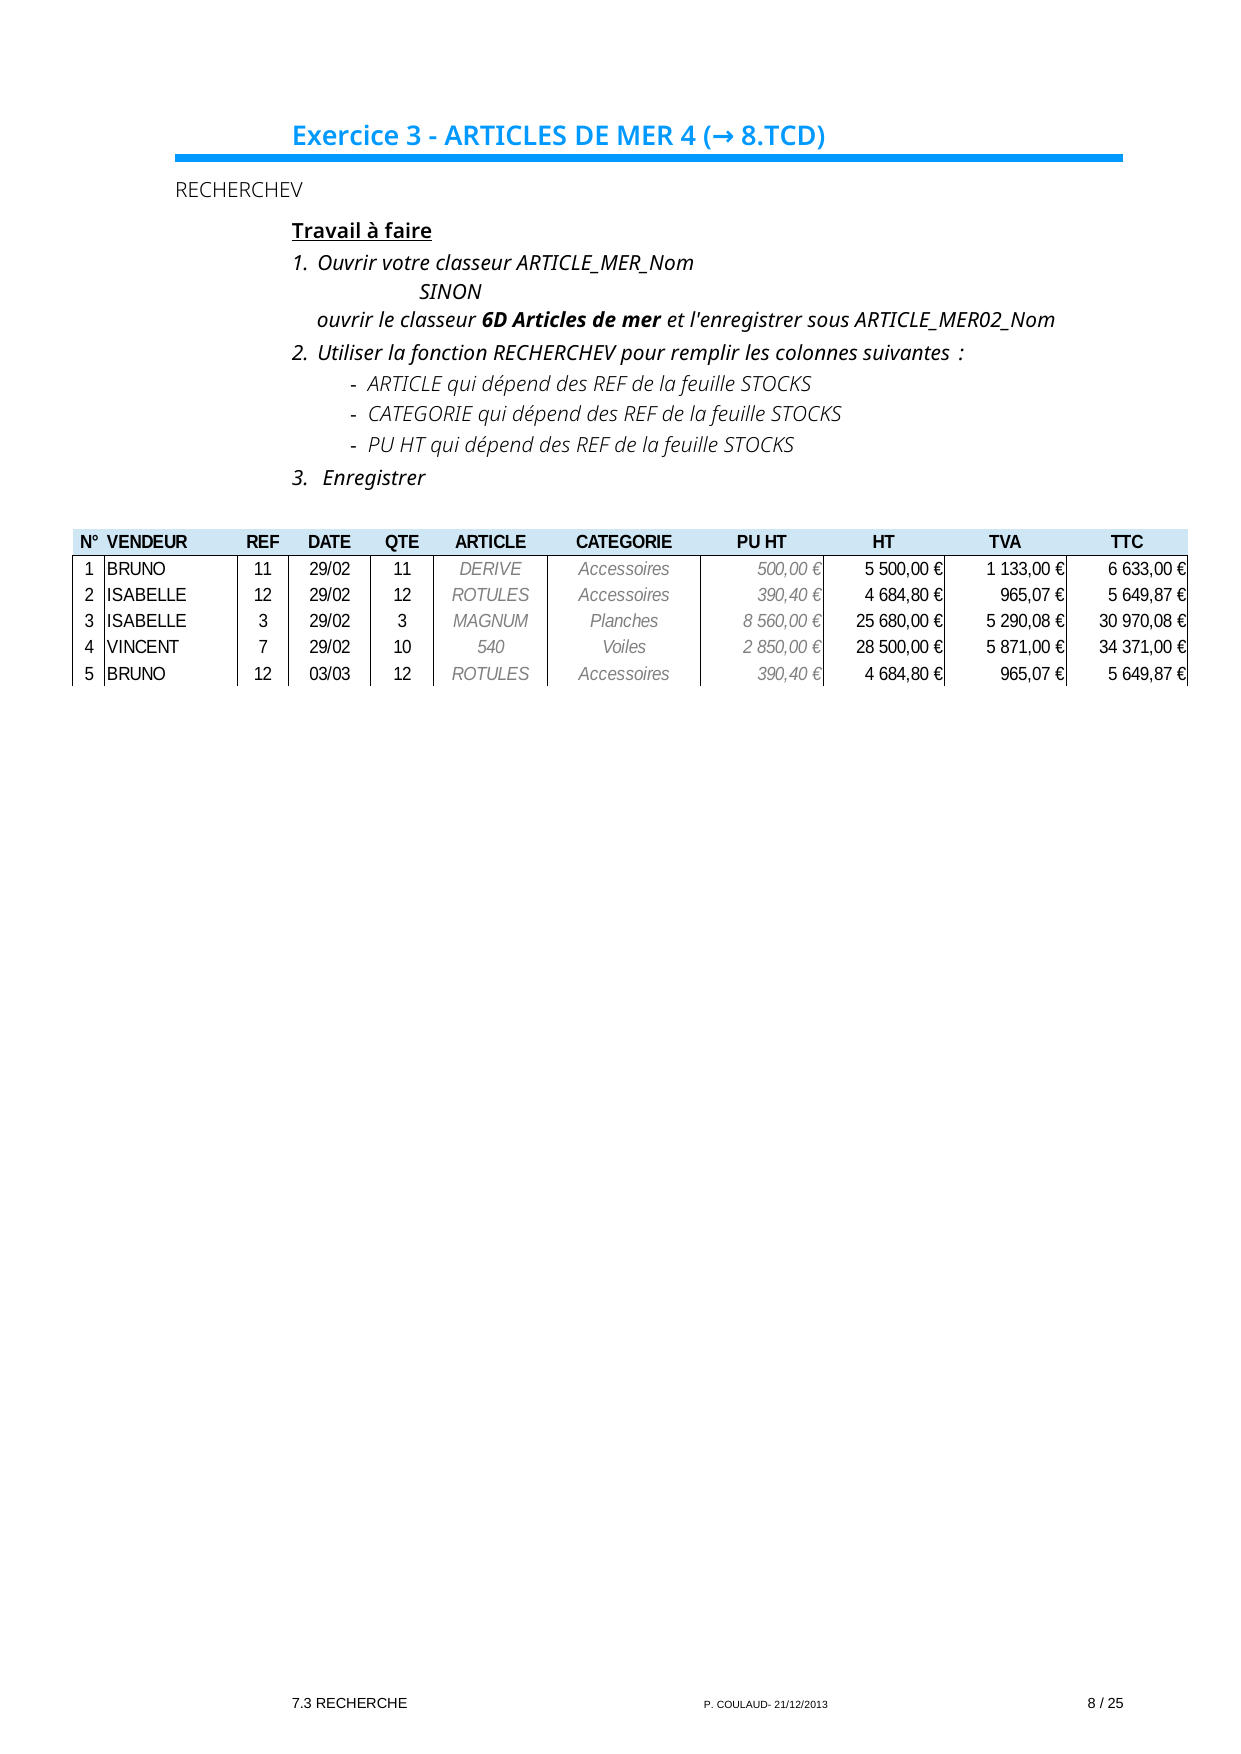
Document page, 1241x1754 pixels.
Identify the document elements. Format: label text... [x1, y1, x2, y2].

subtitle Travail à faire [292, 216, 1123, 244]
list Ouvrir votre classeur ARTICLE_MER_Nom SINON ouvrir le classeur 6D Articles de mer et l'enregistrer sous ARTICLE_MER02_Nom [292, 248, 1123, 334]
list CATEGORIE qui dépend des REF de la feuille STOCKS [350, 399, 1123, 428]
list ARTICLE qui dépend des REF de la feuille STOCKS [350, 369, 1123, 397]
subtitle ARTICLES DE MER 4 (→ 8.TCD) [175, 117, 1123, 154]
list PU HT qui dépend des REF de la feuille STOCKS [350, 430, 1123, 458]
list Utiliser la fonction RECHERCHEV pour remplir les colonnes suivantes : [292, 338, 1123, 367]
text RECHERCHEV [175, 174, 1123, 203]
list Enregistrer [292, 463, 1123, 491]
